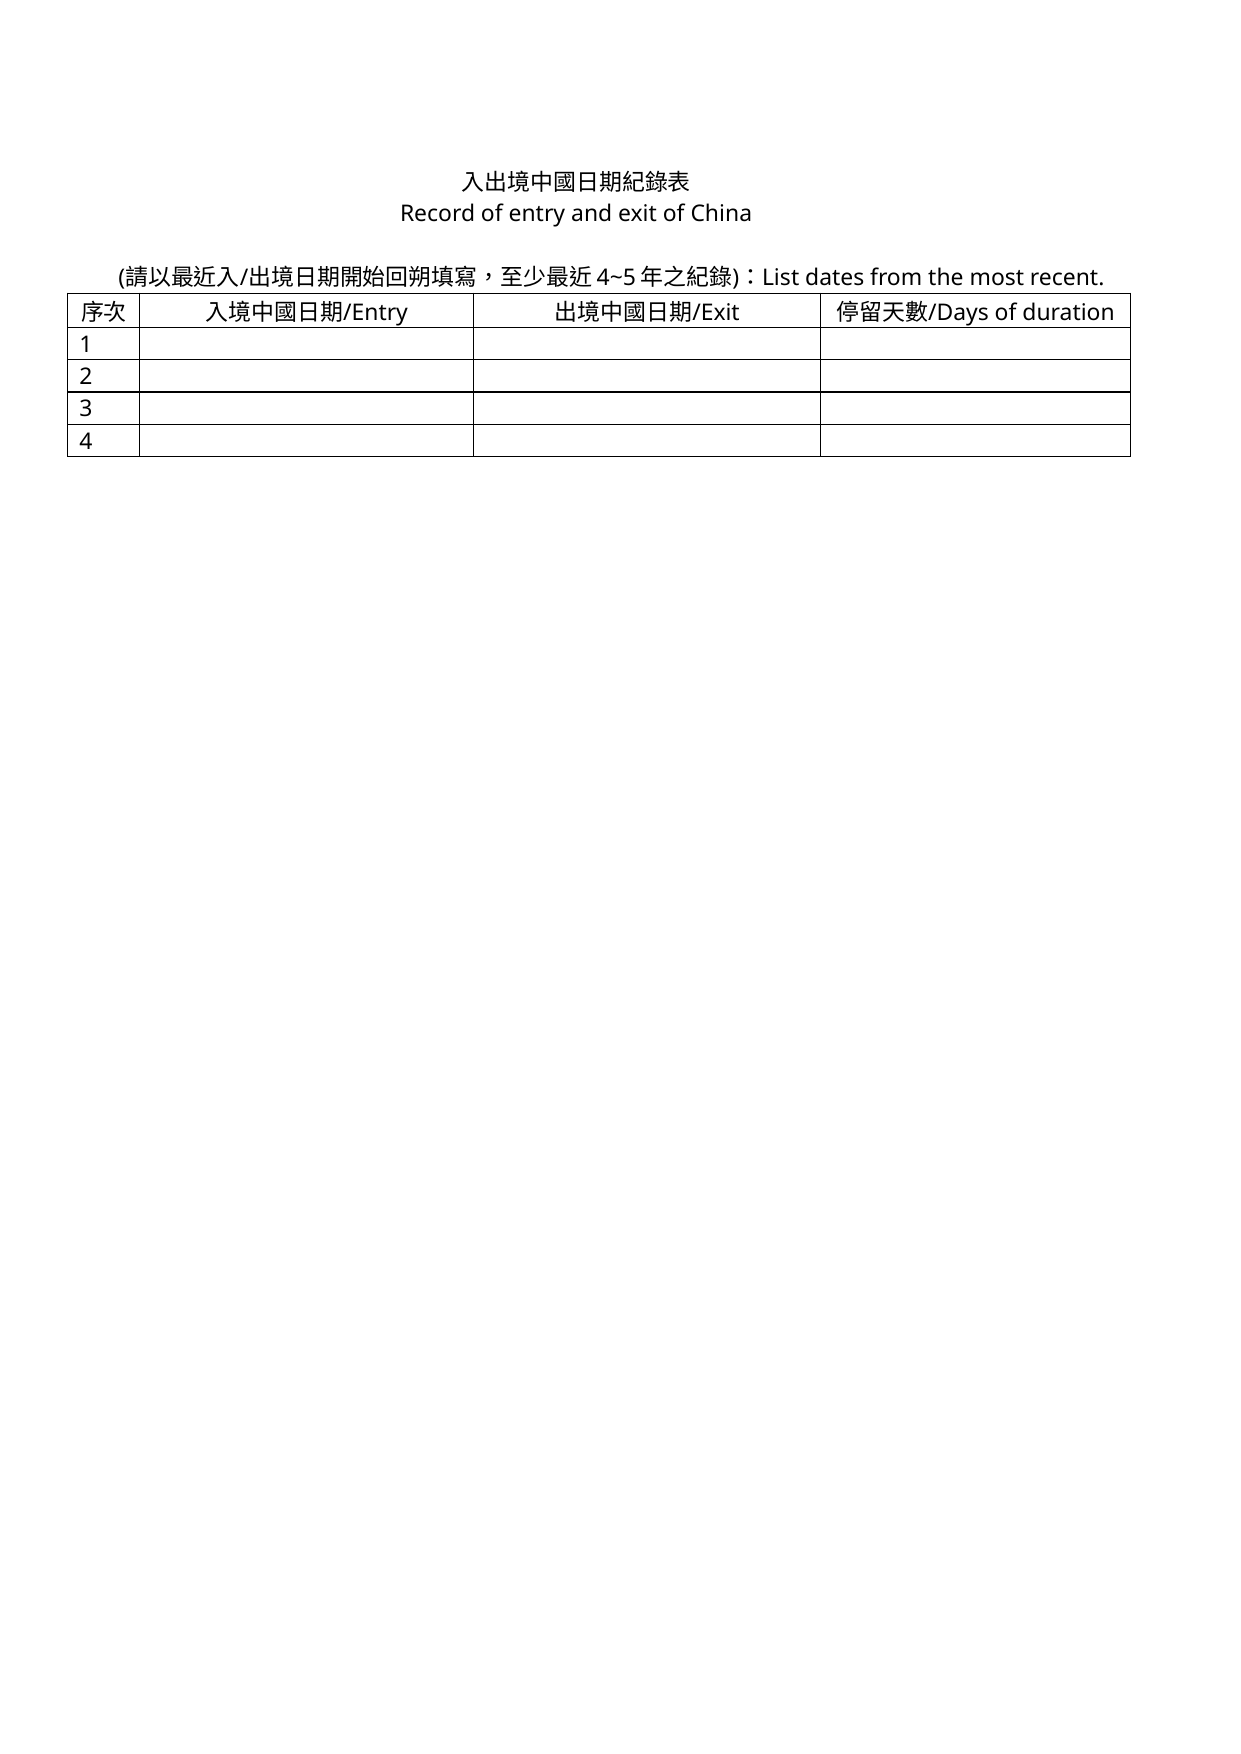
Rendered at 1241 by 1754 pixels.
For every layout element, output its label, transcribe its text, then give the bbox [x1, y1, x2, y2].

table_cell [474, 360, 820, 391]
table_cell 3 [68, 393, 139, 424]
table_cell [821, 360, 1130, 391]
table_header 停留天數/Days of duration [821, 294, 1130, 327]
text (請以最近入/出境日期開始回朔填寫，至少最近4~5年之紀錄)：List dates from the most recent. [118, 259, 1107, 292]
table_cell 1 [68, 328, 139, 359]
table_header 序次 [68, 294, 139, 327]
text 入出境中國日期紀錄表 [118, 163, 1034, 197]
table_cell [140, 360, 473, 391]
table_cell [821, 393, 1130, 424]
table_cell [821, 425, 1130, 456]
table_header 出境中國日期/Exit [474, 294, 820, 327]
table_header 入境中國日期/Entry [140, 294, 473, 327]
table_cell [140, 328, 473, 359]
text Record of entry and exit of China [118, 197, 1034, 228]
table_cell 4 [68, 425, 139, 456]
table_cell 2 [68, 360, 139, 391]
table_cell [474, 393, 820, 424]
table_cell [474, 328, 820, 359]
table_cell [140, 393, 473, 424]
table_cell [474, 425, 820, 456]
table_cell [821, 328, 1130, 359]
table_cell [140, 425, 473, 456]
